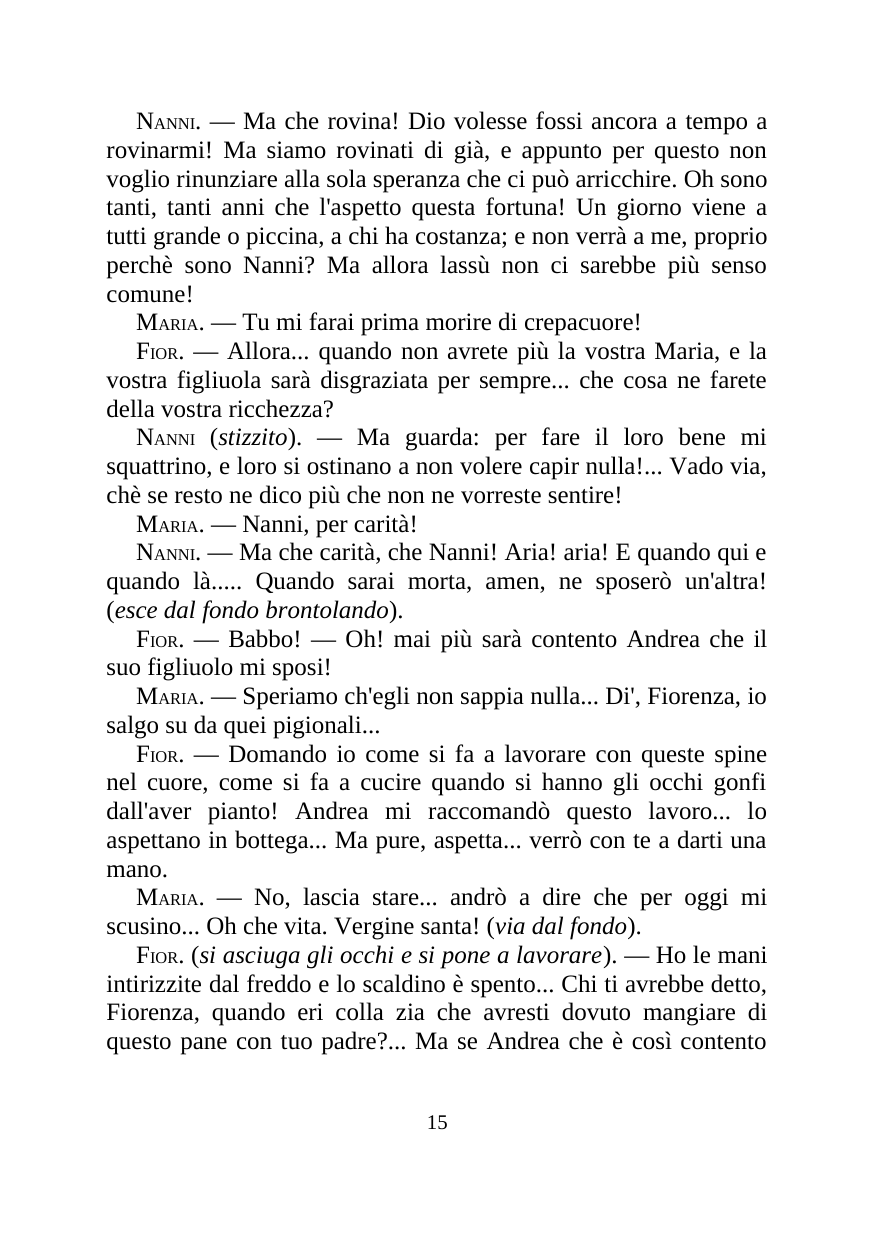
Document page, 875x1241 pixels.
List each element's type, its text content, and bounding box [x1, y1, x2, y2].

text Fior. — Babbo! — Oh! mai più sarà contento Andrea che il suo figliuolo mi sposi! [106, 624, 768, 681]
text Maria. — No, lascia stare... andrò a dire che per oggi mi scusino... Oh che vita. Vergine santa! (via dal fondo). [106, 882, 768, 940]
text Fior. — Allora... quando non avrete più la vostra Maria, e la vostra figliuola sarà disgraziata per sempre... che cosa ne farete della vostra ricchezza? [106, 336, 768, 422]
text Fior. (si asciuga gli occhi e si pone a lavorare). — Ho le mani intirizzite dal freddo e lo scaldino è spento... Chi ti avrebbe detto, Fiorenza, quando eri colla zia che avresti dovuto mangiare di questo pane con tuo padre?... Ma se Andrea che è così contento [106, 940, 768, 1055]
text Nanni. — Ma che carità, che Nanni! Aria! aria! E quando qui e quando là..... Quando sarai morta, amen, ne sposerò un'altra! (esce dal fondo brontolando). [106, 537, 768, 624]
text Nanni (stizzito). — Ma guarda: per fare il loro bene mi squattrino, e loro si ostinano a non volere capir nulla!... Vado via, chè se resto ne dico più che non ne vorreste sentire! [106, 422, 768, 509]
text Maria. — Nanni, per carità! [106, 509, 768, 537]
text Fior. — Domando io come si fa a lavorare con queste spine nel cuore, come si fa a cucire quando si hanno gli occhi gonfi dall'aver pianto! Andrea mi raccomandò questo lavoro... lo aspettano in bottega... Ma pure, aspetta... verrò con te a darti una mano. [106, 739, 768, 882]
text Maria. — Tu mi farai prima morire di crepacuore! [106, 307, 768, 336]
text Maria. — Speriamo ch'egli non sappia nulla... Di', Fiorenza, io salgo su da quei pigionali... [106, 681, 768, 739]
text Nanni. — Ma che rovina! Dio volesse fossi ancora a tempo a rovinarmi! Ma siamo rovinati di già, e appunto per questo non voglio rinunziare alla sola speranza che ci può arricchire. Oh sono tanti, tanti anni che l'aspetto questa fortuna! Un giorno viene a tutti grande o piccina, a chi ha costanza; e non verrà a me, proprio perchè sono Nanni? Ma allora lassù non ci sarebbe più senso comune! [106, 106, 768, 307]
